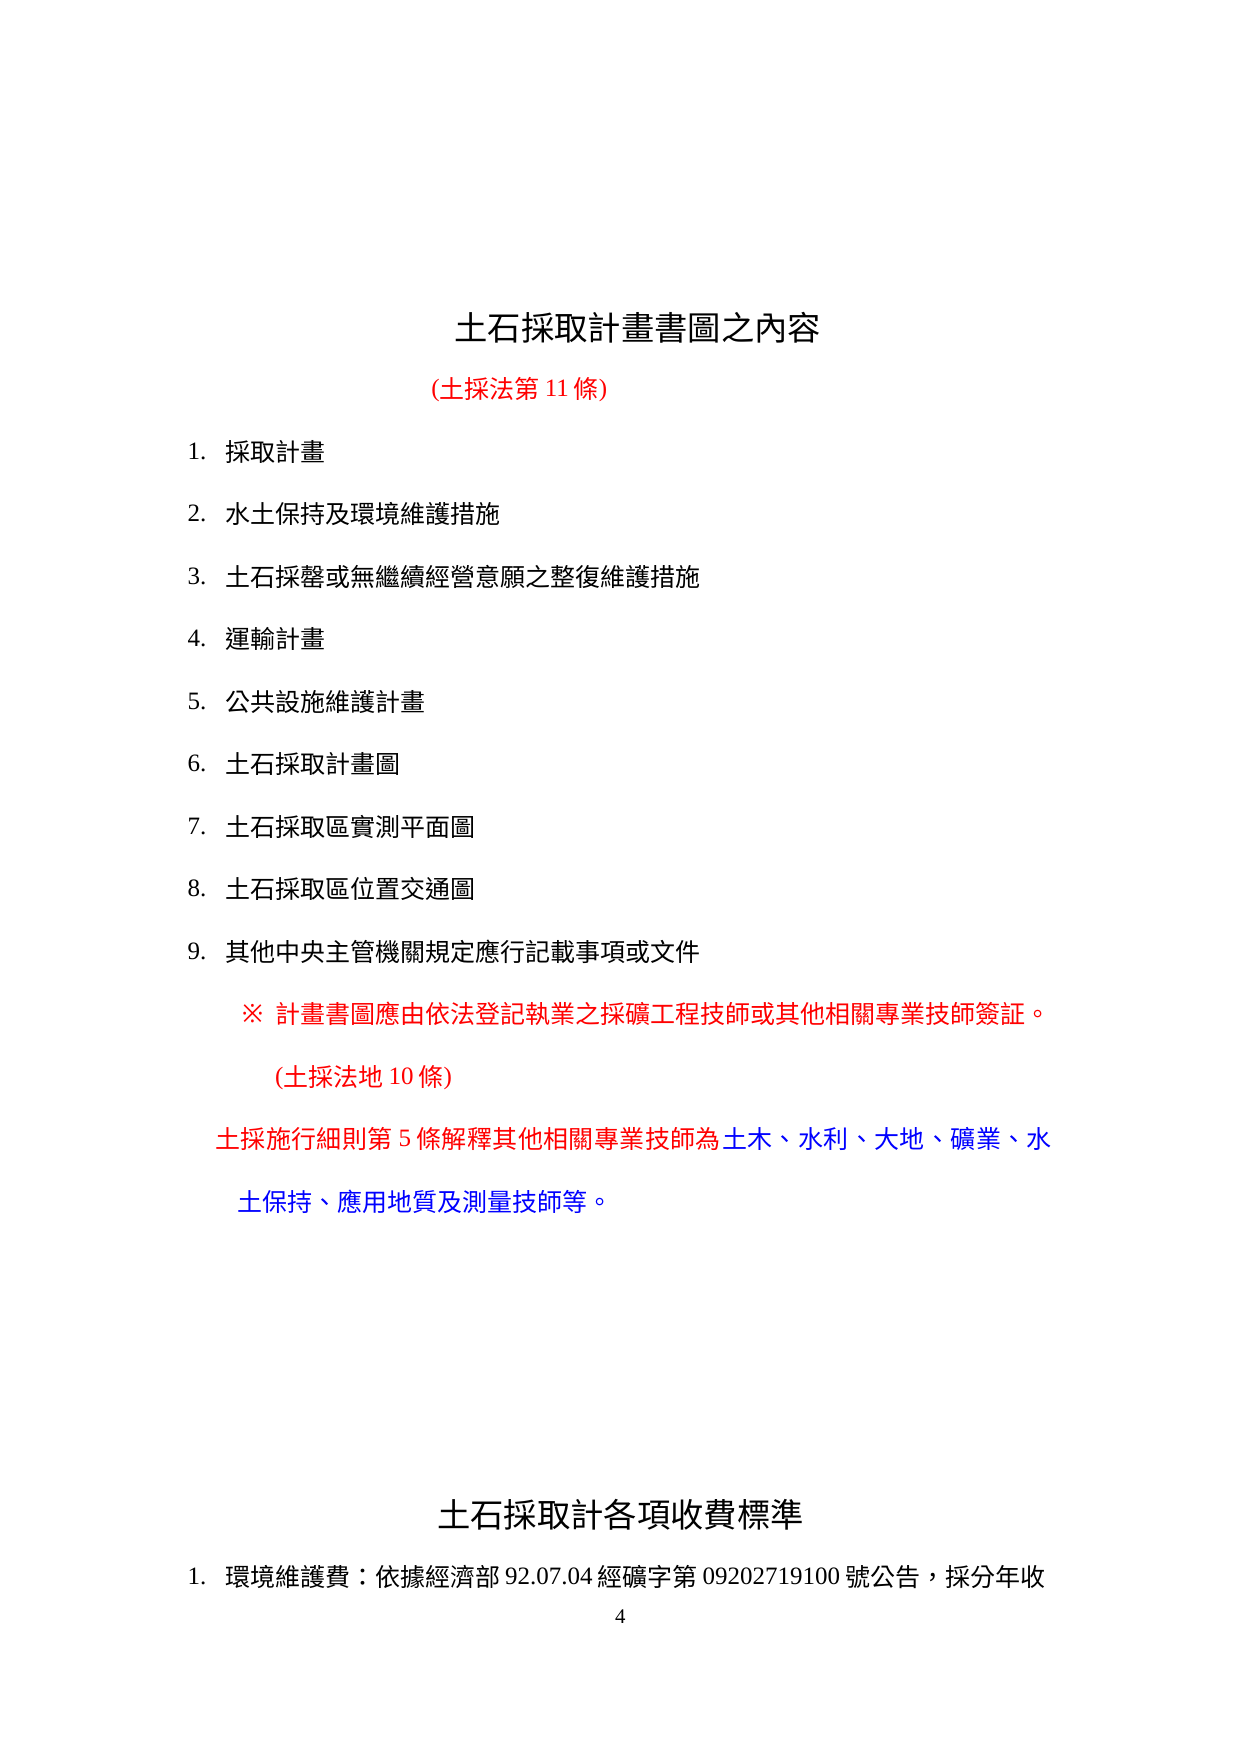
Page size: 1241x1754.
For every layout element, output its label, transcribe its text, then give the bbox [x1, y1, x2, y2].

text 土石採取計畫書圖之內容 [187, 284, 1053, 346]
list 水土保持及環境維護措施 [187, 471, 1053, 534]
list 土石採取區位置交通圖 [187, 846, 1053, 909]
list 環境維護費：依據經濟部92.07.04經礦字第09202719100號公告，採分年收 [187, 1534, 1053, 1596]
list 運輸計畫 [187, 596, 1053, 659]
text 土石採取計各項收費標準 [187, 1471, 1053, 1534]
text (土採法第11條) [187, 346, 1053, 409]
list 土石採取計畫圖 [187, 721, 1053, 784]
list 土石採罄或無繼續經營意願之整復維護措施 [187, 534, 1053, 596]
list 其他中央主管機關規定應行記載事項或文件 [187, 909, 1053, 971]
list 公共設施維護計畫 [187, 659, 1053, 721]
text 土採施行細則第5條解釋其他相關專業技師為土木、水利、大地、礦業、水土保持、應用地質及測量技師等。 [187, 1096, 1053, 1221]
list 採取計畫 [187, 409, 1053, 471]
list 計畫書圖應由依法登記執業之採礦工程技師或其他相關專業技師簽証。(土採法地10條) [237, 971, 1053, 1096]
list 土石採取區實測平面圖 [187, 784, 1053, 846]
